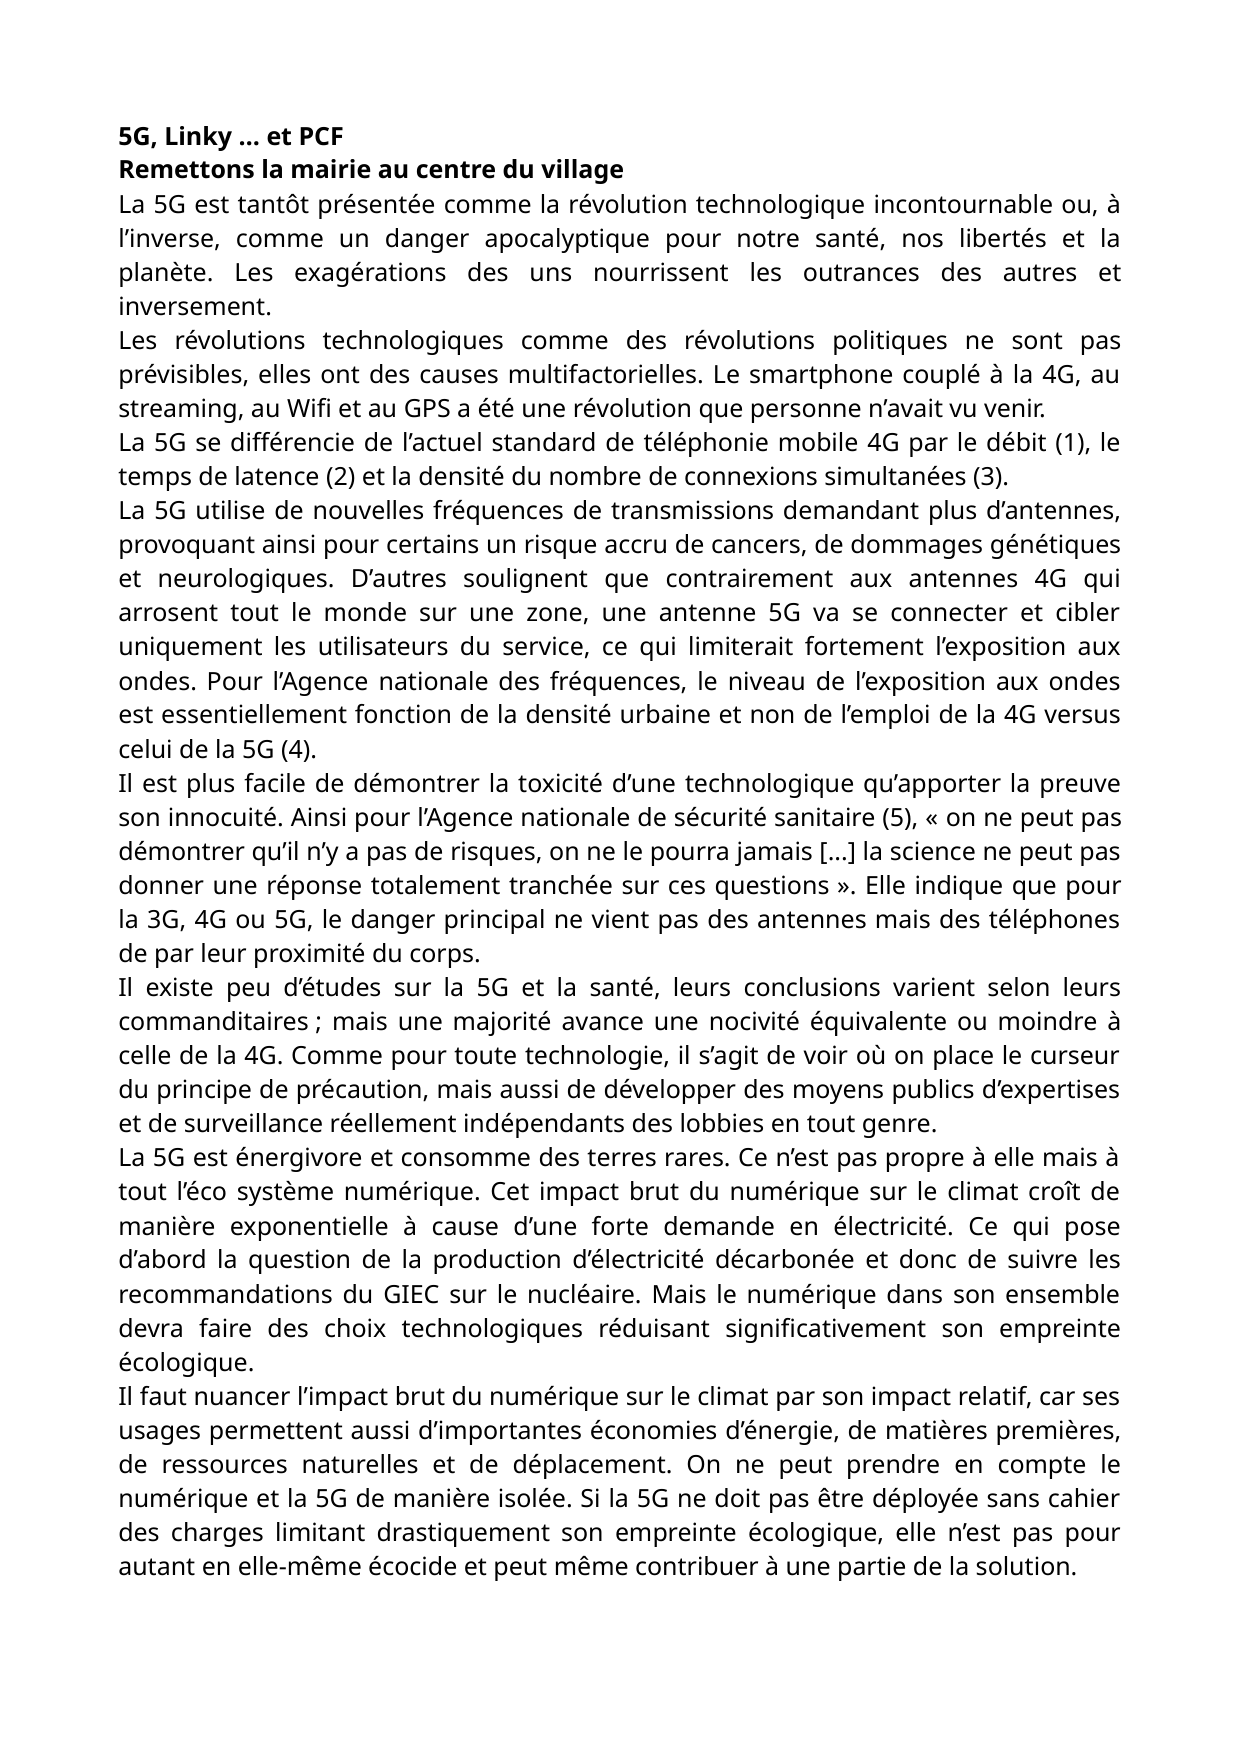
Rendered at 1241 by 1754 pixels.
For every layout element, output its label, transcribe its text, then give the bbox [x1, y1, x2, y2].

text La 5G se différencie de l’actuel standard de téléphonie mobile 4G par le débit (1), le temps de latence (2) et la densité du nombre de connexions simultanées (3). [118, 425, 1122, 493]
text Il faut nuancer l’impact brut du numérique sur le climat par son impact relatif, car ses usages permettent aussi d’importantes économies d’énergie, de matières premières, de ressources naturelles et de déplacement. On ne peut prendre en compte le numérique et la 5G de manière isolée. Si la 5G ne doit pas être déployée sans cahier des charges limitant drastiquement son empreinte écologique, elle n’est pas pour autant en elle-même écocide et peut même contribuer à une partie de la solution. [118, 1378, 1122, 1583]
text La 5G est tantôt présentée comme la révolution technologique incontournable ou, à l’inverse, comme un danger apocalyptique pour notre santé, nos libertés et la planète. Les exagérations des uns nourrissent les outrances des autres et inversement. [118, 186, 1122, 322]
text Il est plus facile de démontrer la toxicité d’une technologique qu’apporter la preuve son innocuité. Ainsi pour l’Agence nationale de sécurité sanitaire (5), « on ne peut pas démontrer qu’il n’y a pas de risques, on ne le pourra jamais [...] la science ne peut pas donner une réponse totalement tranchée sur ces questions ». Elle indique que pour la 3G, 4G ou 5G, le danger principal ne vient pas des antennes mais des téléphones de par leur proximité du corps. [118, 765, 1122, 970]
text Il existe peu d’études sur la 5G et la santé, leurs conclusions varient selon leurs commanditaires ; mais une majorité avance une nocivité équivalente ou moindre à celle de la 4G. Comme pour toute technologie, il s’agit de voir où on place le curseur du principe de précaution, mais aussi de développer des moyens publics d’expertises et de surveillance réellement indépendants des lobbies en tout genre. [118, 970, 1122, 1140]
subtitle 5G, Linky … et PCF [118, 118, 1122, 152]
text La 5G utilise de nouvelles fréquences de transmissions demandant plus d’antennes, provoquant ainsi pour certains un risque accru de cancers, de dommages génétiques et neurologiques. D’autres soulignent que contrairement aux antennes 4G qui arrosent tout le monde sur une zone, une antenne 5G va se connecter et cibler uniquement les utilisateurs du service, ce qui limiterait fortement l’exposition aux ondes. Pour l’Agence nationale des fréquences, le niveau de l’exposition aux ondes est essentiellement fonction de la densité urbaine et non de l’emploi de la 4G versus celui de la 5G (4). [118, 493, 1122, 765]
subtitle Remettons la mairie au centre du village [118, 152, 1122, 186]
text Les révolutions technologiques comme des révolutions politiques ne sont pas prévisibles, elles ont des causes multifactorielles. Le smartphone couplé à la 4G, au streaming, au Wifi et au GPS a été une révolution que personne n’avait vu venir. [118, 322, 1122, 425]
text La 5G est énergivore et consomme des terres rares. Ce n’est pas propre à elle mais à tout l’éco système numérique. Cet impact brut du numérique sur le climat croît de manière exponentielle à cause d’une forte demande en électricité. Ce qui pose d’abord la question de la production d’électricité décarbonée et donc de suivre les recommandations du GIEC sur le nucléaire. Mais le numérique dans son ensemble devra faire des choix technologiques réduisant significativement son empreinte écologique. [118, 1140, 1122, 1378]
